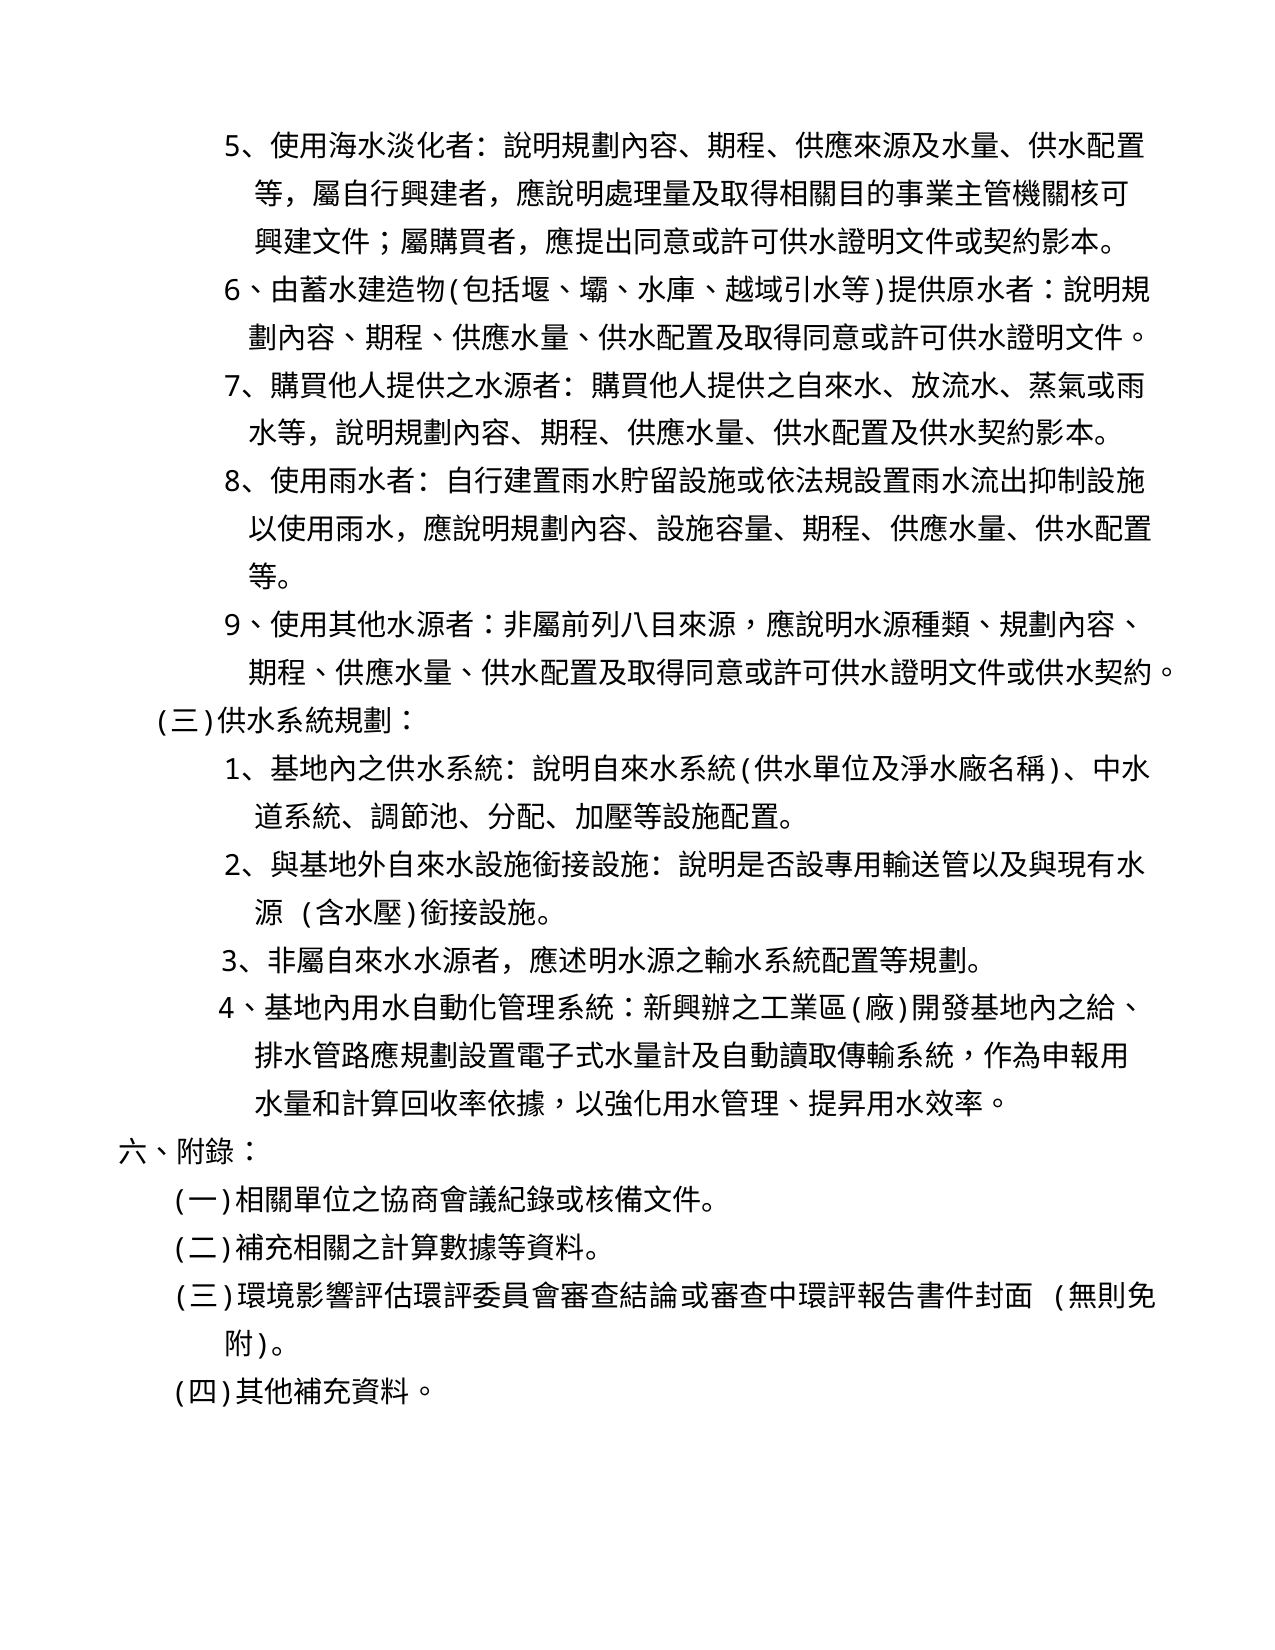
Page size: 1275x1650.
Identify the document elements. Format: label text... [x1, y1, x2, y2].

text 六、附錄： [118, 1124, 1157, 1172]
text 5、使用海水淡化者：說明規劃內容、期程、供應來源及水量、供水配置等，屬自行興建者，應說明處理量及取得相關目的事業主管機關核可興建文件；屬購買者，應提出同意或許可供水證明文件或契約影本。 [136, 118, 1157, 262]
text 1、基地內之供水系統：說明自來水系統(供水單位及淨水廠名稱)、中水道系統、調節池、分配、加壓等設施配置。 [136, 741, 1157, 837]
text 2、與基地外自來水設施銜接設施：說明是否設專用輸送管以及與現有水源 (含水壓)銜接設施。 [136, 837, 1157, 933]
text (四)其他補充資料。 [118, 1364, 1157, 1412]
text 3、非屬自來水水源者，應述明水源之輸水系統配置等規劃。 [133, 933, 1157, 981]
text 7、購買他人提供之水源者：購買他人提供之自來水、放流水、蒸氣或雨水等，說明規劃內容、期程、供應水量、供水配置及供水契約影本。 [136, 358, 1157, 453]
text (一)相關單位之協商會議紀錄或核備文件。 [118, 1172, 1157, 1220]
text 9、使用其他水源者：非屬前列八目來源，應說明水源種類、規劃內容、期程、供應水量、供水配置及取得同意或許可供水證明文件或供水契約。 [136, 597, 1157, 693]
text (三)供水系統規劃： [118, 693, 1157, 741]
text (二)補充相關之計算數據等資料。 [118, 1220, 1157, 1268]
text 8、使用雨水者：自行建置雨水貯留設施或依法規設置雨水流出抑制設施以使用雨水，應說明規劃內容、設施容量、期程、供應水量、供水配置等。 [136, 453, 1157, 597]
text (三)環境影響評估環評委員會審查結論或審查中環評報告書件封面 (無則免附)。 [118, 1268, 1157, 1364]
text 6、由蓄水建造物(包括堰、壩、水庫、越域引水等)提供原水者：說明規劃內容、期程、供應水量、供水配置及取得同意或許可供水證明文件。 [136, 262, 1157, 358]
text 4、基地內用水自動化管理系統：新興辦之工業區(廠)開發基地內之給、排水管路應規劃設置電子式水量計及自動讀取傳輸系統，作為申報用水量和計算回收率依據，以強化用水管理、提昇用水效率。 [130, 981, 1157, 1124]
